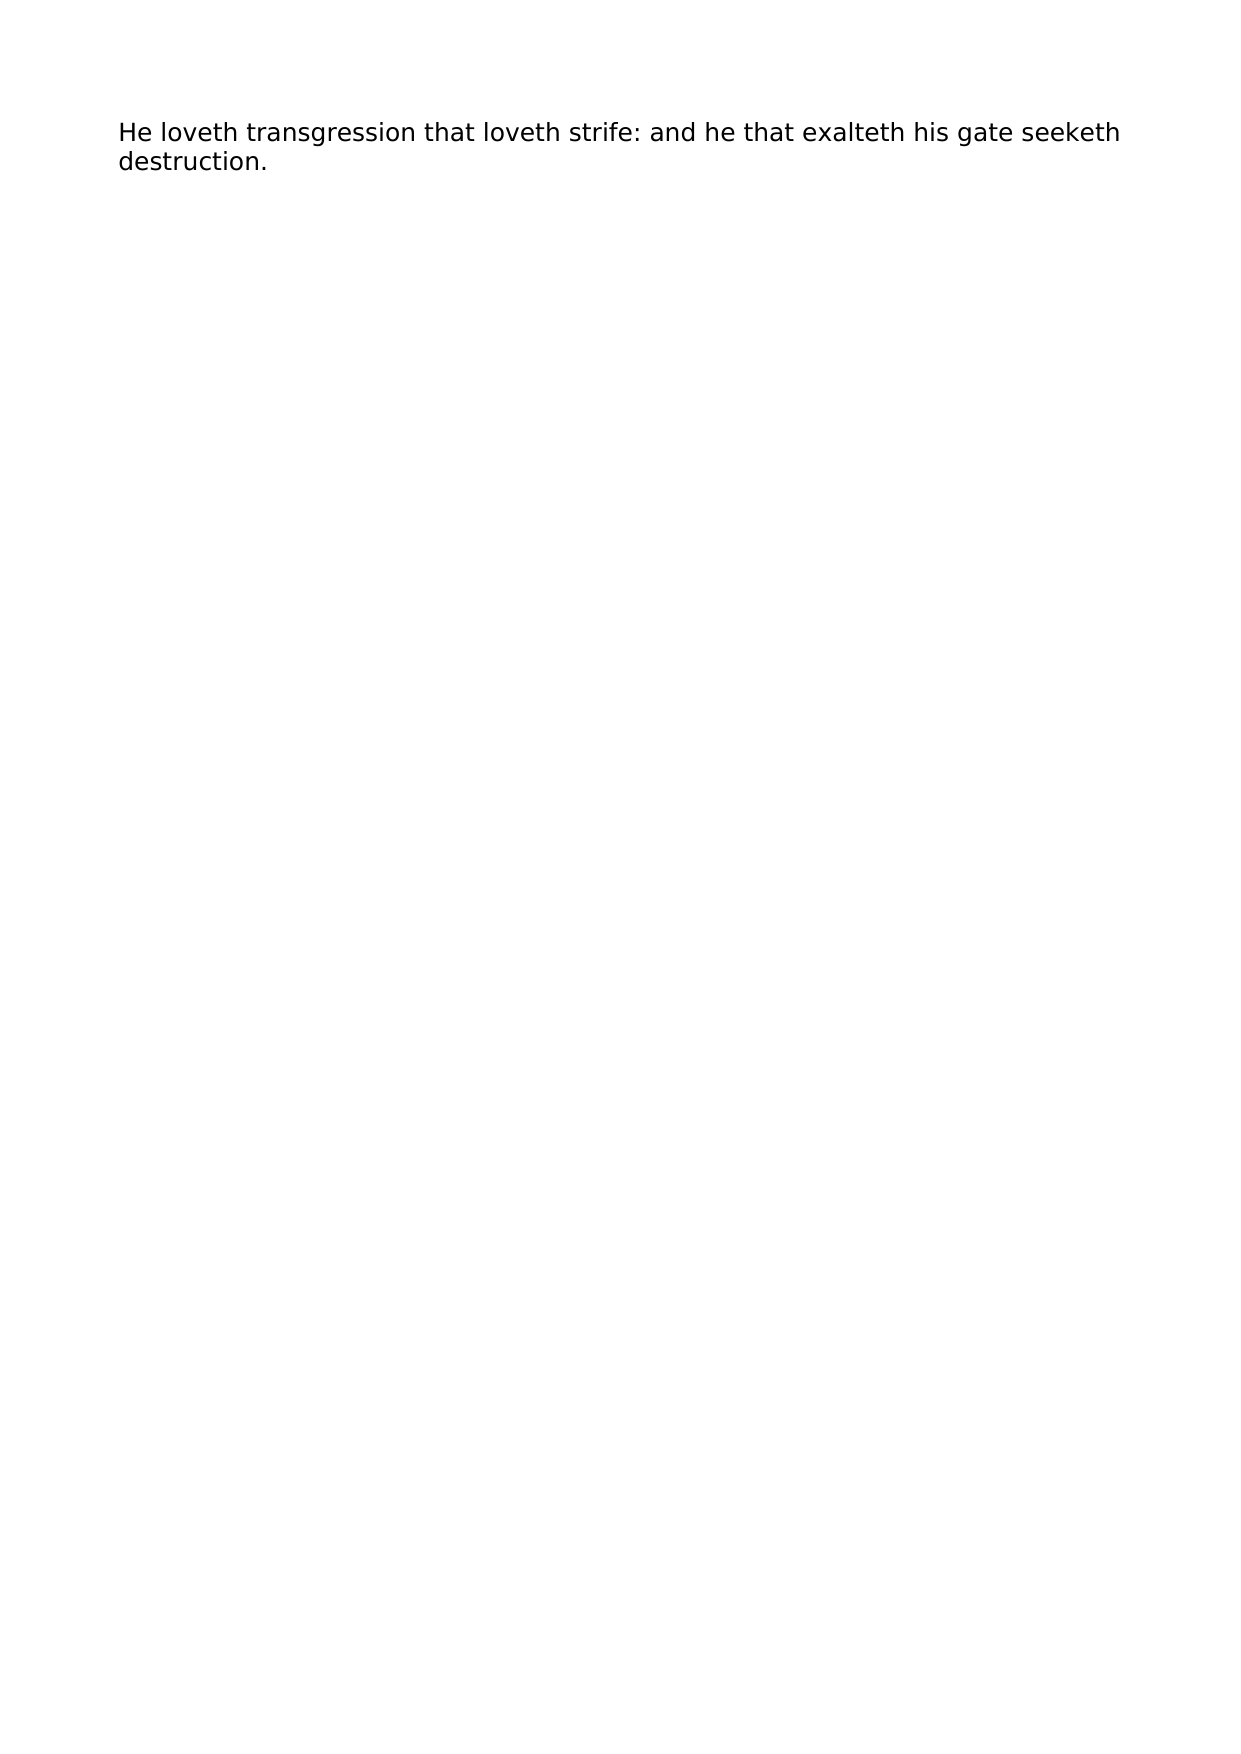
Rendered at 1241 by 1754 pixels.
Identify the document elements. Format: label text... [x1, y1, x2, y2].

text He loveth transgression that loveth strife: and he that exalteth his gate seeketh destruction. [118, 118, 1122, 176]
